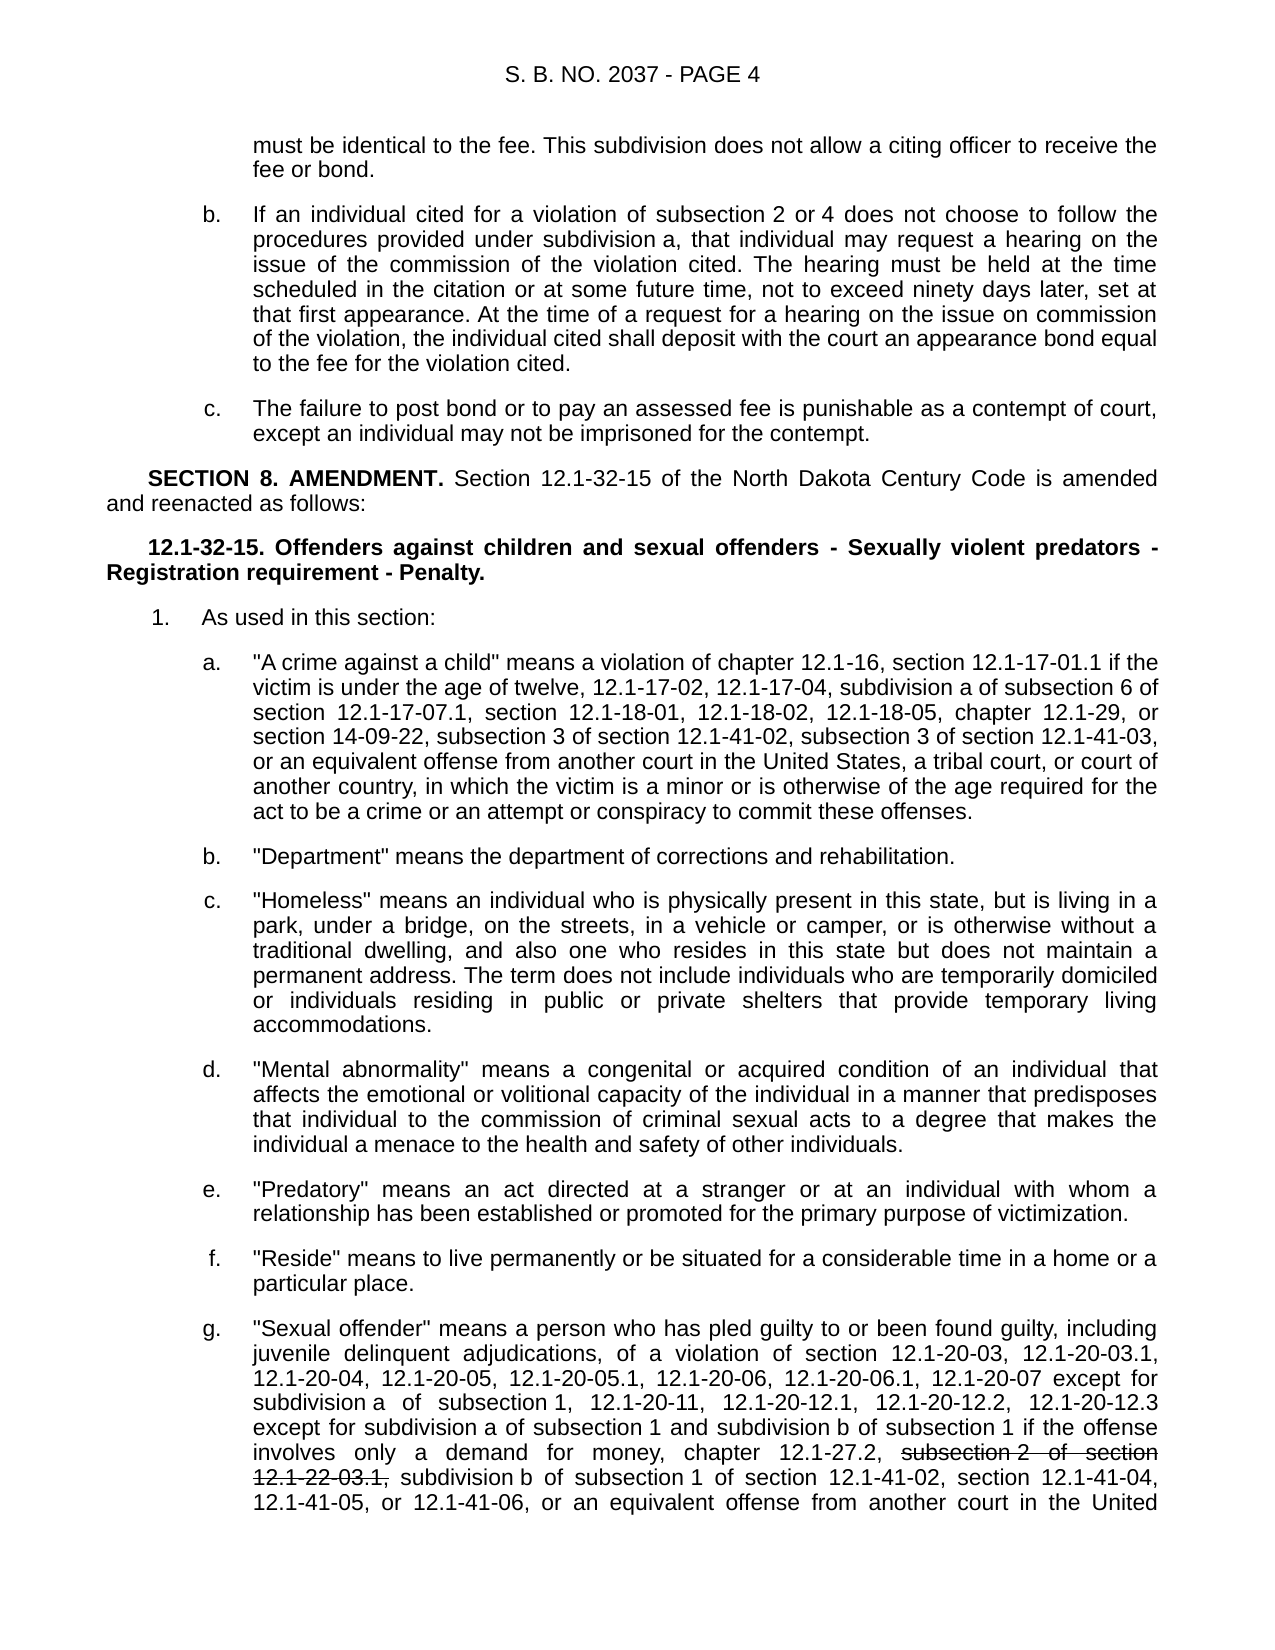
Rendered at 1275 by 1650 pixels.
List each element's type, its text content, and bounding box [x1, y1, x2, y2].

text must be identical to the fee. This subdivision does not allow a citing officer to receive the fee or bond. [106, 133, 1158, 183]
text g. "Sexual offender" means a person who has pled guilty to or been found guilty, including juvenile delinquent adjudications, of a violation of section 12.1‑20‑03, 12.1‑20‑03.1, 12.1‑20‑04, 12.1‑20‑05, 12.1‑20‑05.1, 12.1‑20‑06, 12.1‑20‑06.1, 12.1‑20‑07 except for subdivision a of subsection 1, 12.1‑20‑11, 12.1‑20‑12.1, 12.1‑20‑12.2, 12.1‑20‑12.3 except for subdivision a of subsection 1 and subdivision b of subsection 1 if the offense involves only a demand for money, chapter 12.1‑27.2, subsection 2 of section 12.1‑22‑03.1, subdivision b of subsection 1 of section 12.1‑41‑02, section 12.1‑41‑04, 12.1‑41‑05, or 12.1‑41‑06, or an equivalent offense from another court in the United [106, 1317, 1158, 1515]
text d. "Mental abnormality" means a congenital or acquired condition of an individual that affects the emotional or volitional capacity of the individual in a manner that predisposes that individual to the commission of criminal sexual acts to a degree that makes the individual a menace to the health and safety of other individuals. [106, 1058, 1158, 1157]
text b. "Department" means the department of corrections and rehabilitation. [106, 844, 1158, 869]
text e. "Predatory" means an act directed at a stranger or at an individual with whom a relationship has been established or promoted for the primary purpose of victimization. [106, 1177, 1158, 1227]
subtitle 12.1‑32‑15. Offenders against children and sexual offenders ‑ Sexually violent predators ‑ Registration requirement ‑ Penalty. [106, 536, 1158, 586]
text c. "Homeless" means an individual who is physically present in this state, but is living in a park, under a bridge, on the streets, in a vehicle or camper, or is otherwise without a traditional dwelling, and also one who resides in this state but does not maintain a permanent address. The term does not include individuals who are temporarily domiciled or individuals residing in public or private shelters that provide temporary living accommodations. [106, 889, 1158, 1038]
text SECTION 8. AMENDMENT. Section 12.1‑32‑15 of the North Dakota Century Code is amended and reenacted as follows: [106, 466, 1158, 516]
text 1. As used in this section: [106, 606, 1158, 631]
text c. The failure to post bond or to pay an assessed fee is punishable as a contempt of court, except an individual may not be imprisoned for the contempt. [106, 397, 1158, 446]
text a. "A crime against a child" means a violation of chapter 12.1‑16, section 12.1‑17‑01.1 if the victim is under the age of twelve, 12.1‑17‑02, 12.1‑17‑04, subdivision a of subsection 6 of section 12.1‑17‑07.1, section 12.1‑18‑01, 12.1‑18‑02, 12.1‑18‑05, chapter 12.1‑29, or section 14‑09‑22, subsection 3 of section 12.1‑41‑02, subsection 3 of section 12.1‑41‑03, or an equivalent offense from another court in the United States, a tribal court, or court of another country, in which the victim is a minor or is otherwise of the age required for the act to be a crime or an attempt or conspiracy to commit these offenses. [106, 651, 1158, 824]
text f. "Reside" means to live permanently or be situated for a considerable time in a home or a particular place. [106, 1247, 1158, 1297]
text b. If an individual cited for a violation of subsection 2 or 4 does not choose to follow the procedures provided under subdivision a, that individual may request a hearing on the issue of the commission of the violation cited. The hearing must be held at the time scheduled in the citation or at some future time, not to exceed ninety days later, set at that first appearance. At the time of a request for a hearing on the issue on commission of the violation, the individual cited shall deposit with the court an appearance bond equal to the fee for the violation cited. [106, 203, 1158, 377]
